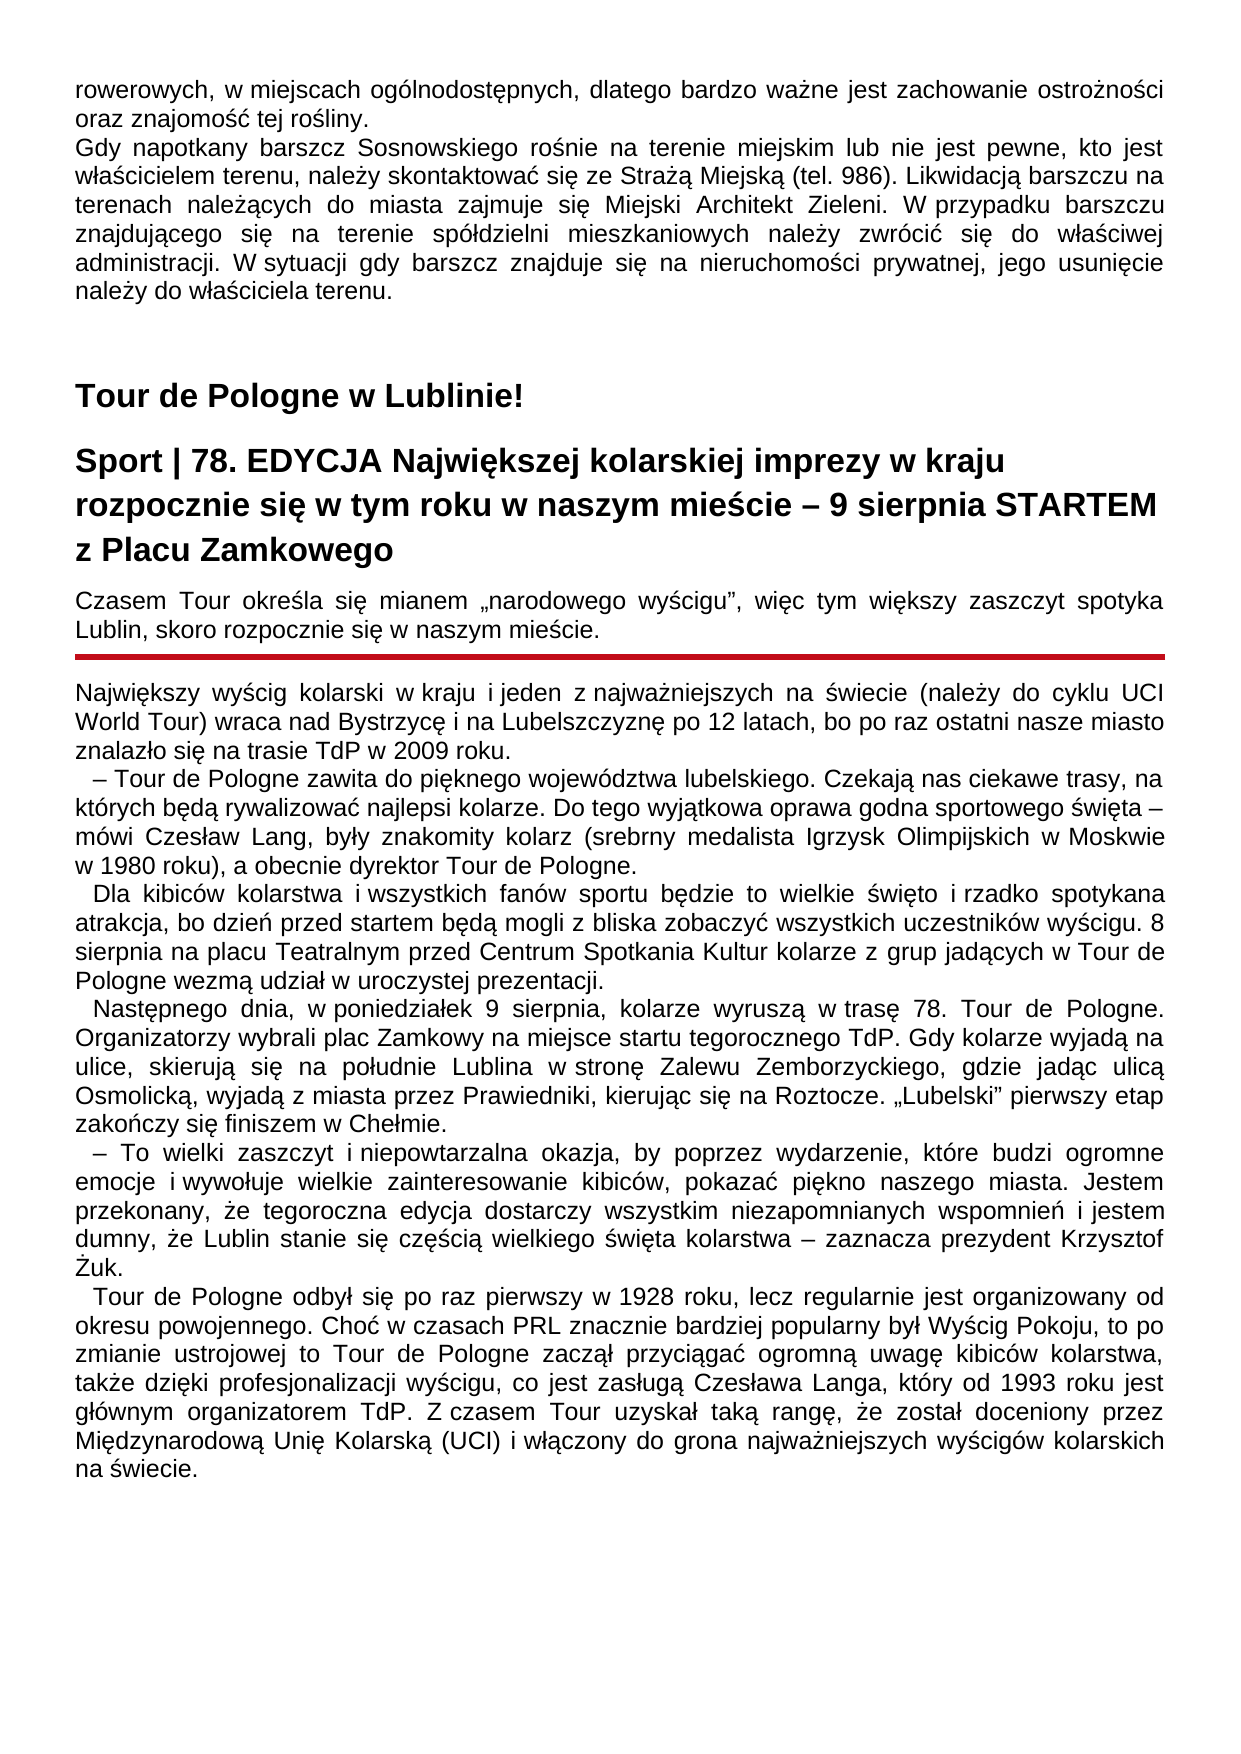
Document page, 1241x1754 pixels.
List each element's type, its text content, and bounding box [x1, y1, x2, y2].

text – Tour de Pologne zawita do pięknego województwa lubelskiego. Czekają nas ciekawe trasy, na których będą rywalizować najlepsi kolarze. Do tego wyjątkowa oprawa godna sportowego święta – mówi Czesław Lang, były znakomity kolarz (srebrny medalista Igrzysk Olimpijskich w Moskwie w 1980 roku), a obecnie dyrektor Tour de Pologne. [75, 764, 1165, 879]
text Dla kibiców kolarstwa i wszystkich fanów sportu będzie to wielkie święto i rzadko spotykana atrakcja, bo dzień przed startem będą mogli z bliska zobaczyć wszystkich uczestników wyścigu. 8 sierpnia na placu Teatralnym przed Centrum Spotkania Kultur kolarze z grup jadących w Tour de Pologne wezmą udział w uroczystej prezentacji. [75, 879, 1165, 994]
text – To wielki zaszczyt i niepowtarzalna okazja, by poprzez wydarzenie, które budzi ogromne emocje i wywołuje wielkie zainteresowanie kibiców, pokazać piękno naszego miasta. Jestem przekonany, że tegoroczna edycja dostarczy wszystkim niezapomnianych wspomnień i jestem dumny, że Lublin stanie się częścią wielkiego święta kolarstwa – zaznacza prezydent Krzysztof Żuk. [75, 1138, 1165, 1282]
text Gdy napotkany barszcz Sosnowskiego rośnie na terenie miejskim lub nie jest pewne, kto jest właścicielem terenu, należy skontaktować się ze Strażą Miejską (tel. 986). Likwidacją barszczu na terenach należących do miasta zajmuje się Miejski Architekt Zieleni. W przypadku barszczu znajdującego się na terenie spółdzielni mieszkaniowych należy zwrócić się do właściwej administracji. W sytuacji gdy barszcz znajduje się na nieruchomości prywatnej, jego usunięcie należy do właściciela terenu. [75, 132, 1165, 305]
text Następnego dnia, w poniedziałek 9 sierpnia, kolarze wyruszą w trasę 78. Tour de Pologne. Organizatorzy wybrali plac Zamkowy na miejsce startu tegorocznego TdP. Gdy kolarze wyjadą na ulice, skierują się na południe Lublina w stronę Zalewu Zemborzyckiego, gdzie jadąc ulicą Osmolicką, wyjadą z miasta przez Prawiedniki, kierując się na Roztocze. „Lubelski” pierwszy etap zakończy się finiszem w Chełmie. [75, 994, 1165, 1138]
text Czasem Tour określa się mianem „narodowego wyścigu”, więc tym większy zaszczyt spotyka Lublin, skoro rozpocznie się w naszym mieście. [75, 586, 1165, 654]
text rowerowych, w miejscach ogólnodostępnych, dlatego bardzo ważne jest zachowanie ostrożności oraz znajomość tej rośliny. [75, 75, 1165, 132]
subtitle Sport | 78. EDYCJA Największej kolarskiej imprezy w kraju rozpocznie się w tym roku w naszym mieście – 9 sierpnia STARTEM z Placu Zamkowego [75, 441, 1165, 568]
text Największy wyścig kolarski w kraju i jeden z najważniejszych na świecie (należy do cyklu UCI World Tour) wraca nad Bystrzycę i na Lubelszczyznę po 12 latach, bo po raz ostatni nasze miasto znalazło się na trasie TdP w 2009 roku. [75, 678, 1165, 764]
subtitle Tour de Pologne w Lublinie! [75, 375, 1165, 414]
text Tour de Pologne odbył się po raz pierwszy w 1928 roku, lecz regularnie jest organizowany od okresu powojennego. Choć w czasach PRL znacznie bardziej popularny był Wyścig Pokoju, to po zmianie ustrojowej to Tour de Pologne zaczął przyciągać ogromną uwagę kibiców kolarstwa, także dzięki profesjonalizacji wyścigu, co jest zasługą Czesława Langa, który od 1993 roku jest głównym organizatorem TdP. Z czasem Tour uzyskał taką rangę, że został doceniony przez Międzynarodową Unię Kolarską (UCI) i włączony do grona najważniejszych wyścigów kolarskich na świecie. [75, 1282, 1165, 1483]
